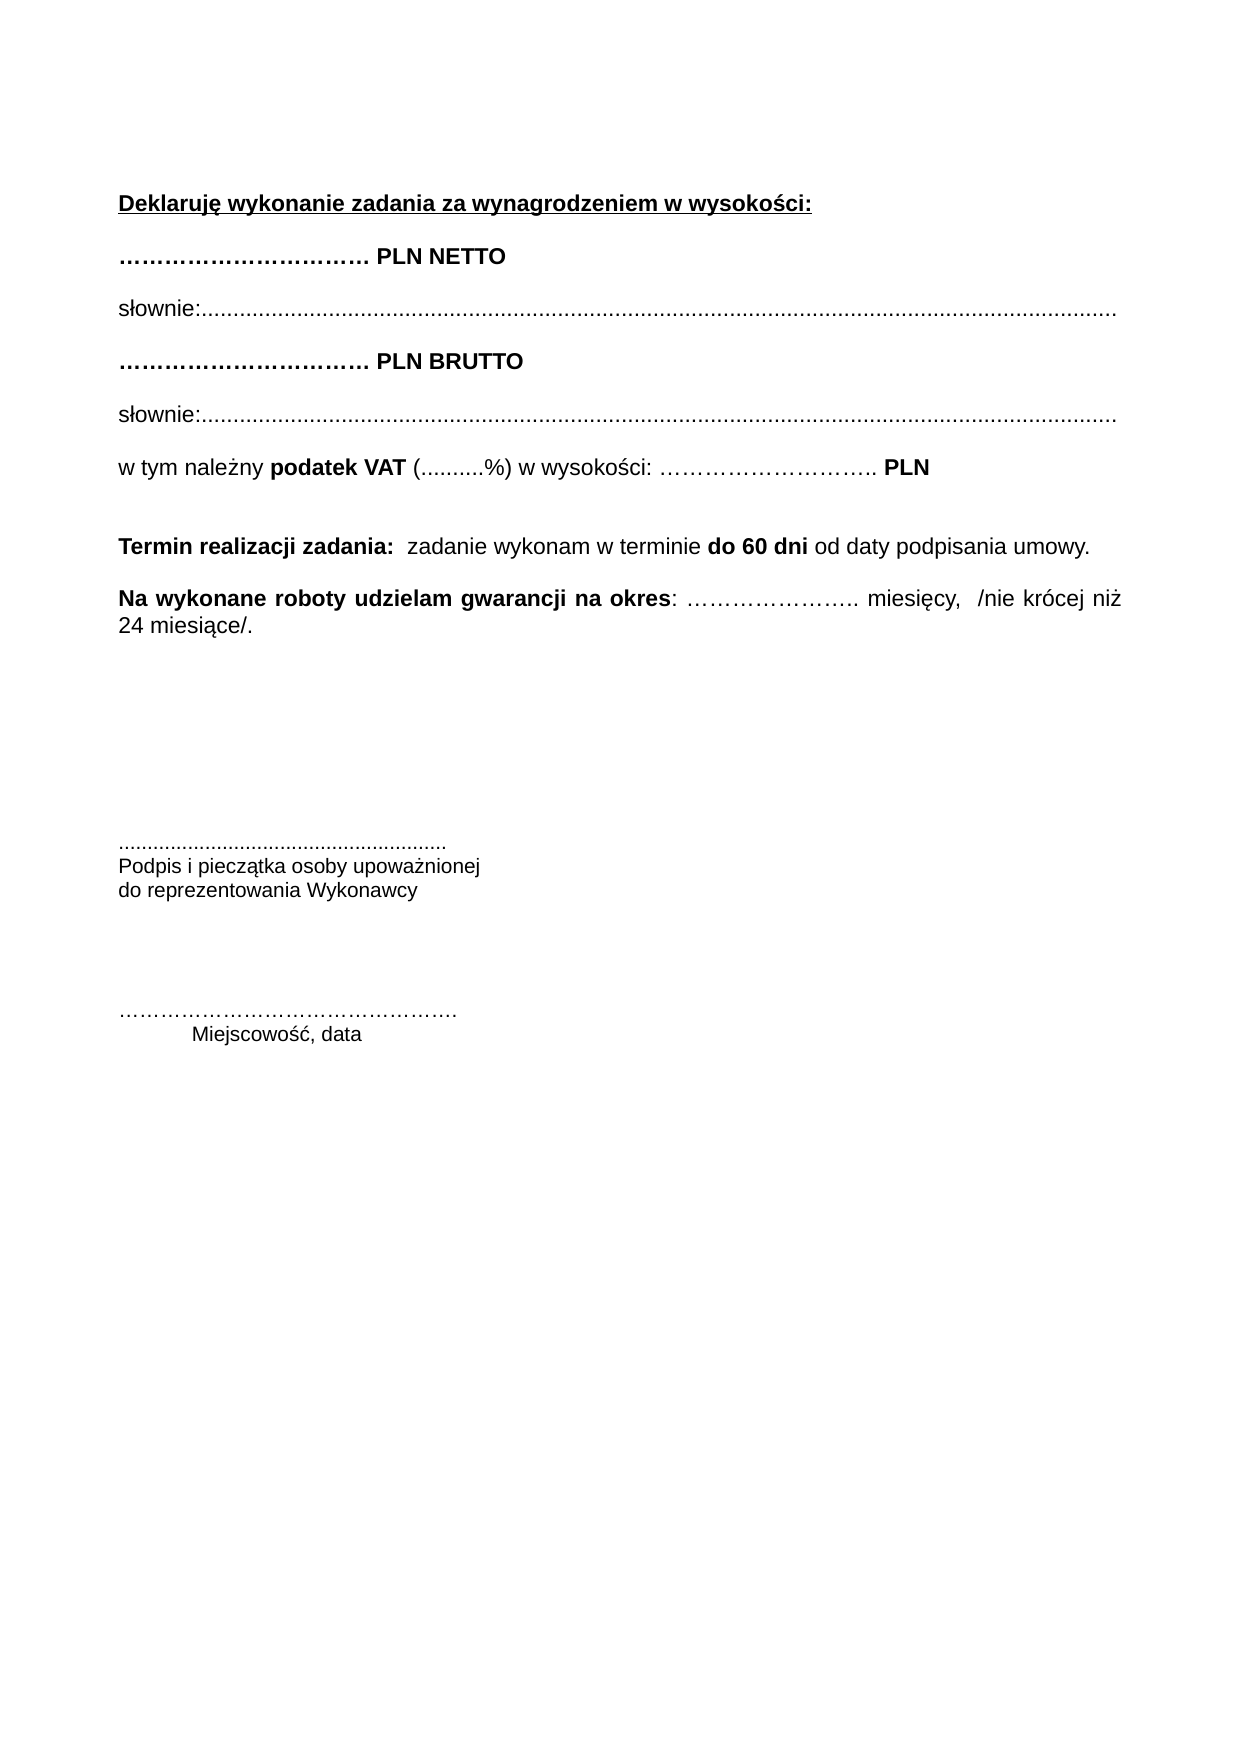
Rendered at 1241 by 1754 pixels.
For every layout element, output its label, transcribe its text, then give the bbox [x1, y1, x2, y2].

text Miejscowość, data [118, 1021, 1122, 1045]
text …………………………………………. [118, 997, 1122, 1021]
text słownie:................................................................................................................................................ [118, 295, 1122, 322]
text Deklaruję wykonanie zadania za wynagrodzeniem w wysokości: [118, 190, 1122, 216]
text Podpis i pieczątka osoby upoważnionej do reprezentowania Wykonawcy [118, 854, 1122, 902]
text …………………………… PLN BRUTTO [118, 348, 1122, 374]
text w tym należny podatek VAT (..........%) w wysokości: ……………………….. PLN [118, 453, 1122, 480]
text słownie:................................................................................................................................................ [118, 401, 1122, 427]
text …………………………… PLN NETTO [118, 243, 1122, 269]
text Termin realizacji zadania: zadanie wykonam w terminie do 60 dni od daty podpisania umowy. [118, 533, 1122, 559]
text Na wykonane roboty udzielam gwarancji na okres: ………………….. miesięcy, /nie krócej niż 24 miesiące/. [118, 585, 1122, 638]
text ......................................................... [118, 830, 1122, 854]
